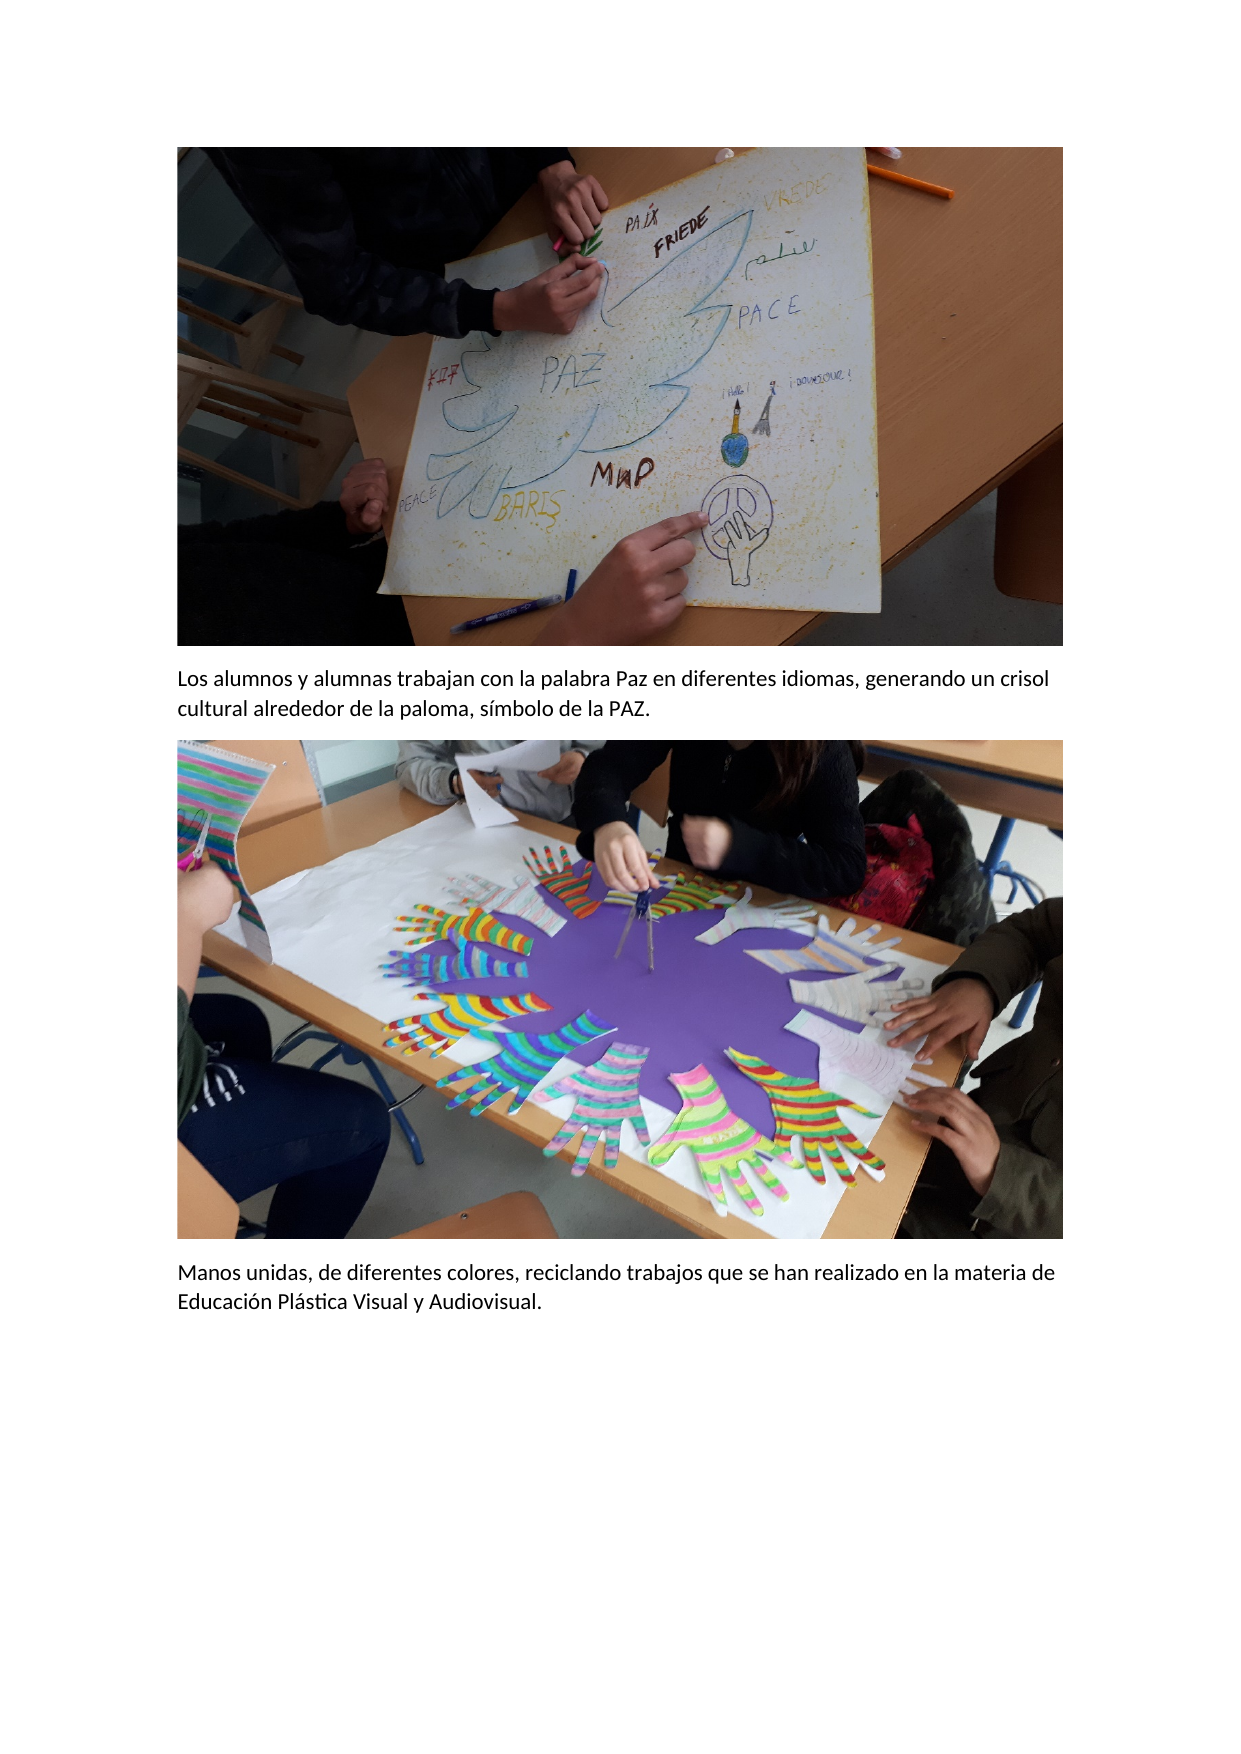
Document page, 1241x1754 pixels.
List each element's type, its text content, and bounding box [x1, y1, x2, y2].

picture [177, 740, 1063, 1239]
text Manos unidas, de diferentes colores, reciclando trabajos que se han realizado en la materia de Educación Plástica Visual y Audiovisual. [177, 1258, 1063, 1316]
text Los alumnos y alumnas trabajan con la palabra Paz en diferentes idiomas, generando un crisol cultural alrededor de la paloma, símbolo de la PAZ. [177, 664, 1063, 722]
picture [177, 147, 1063, 646]
